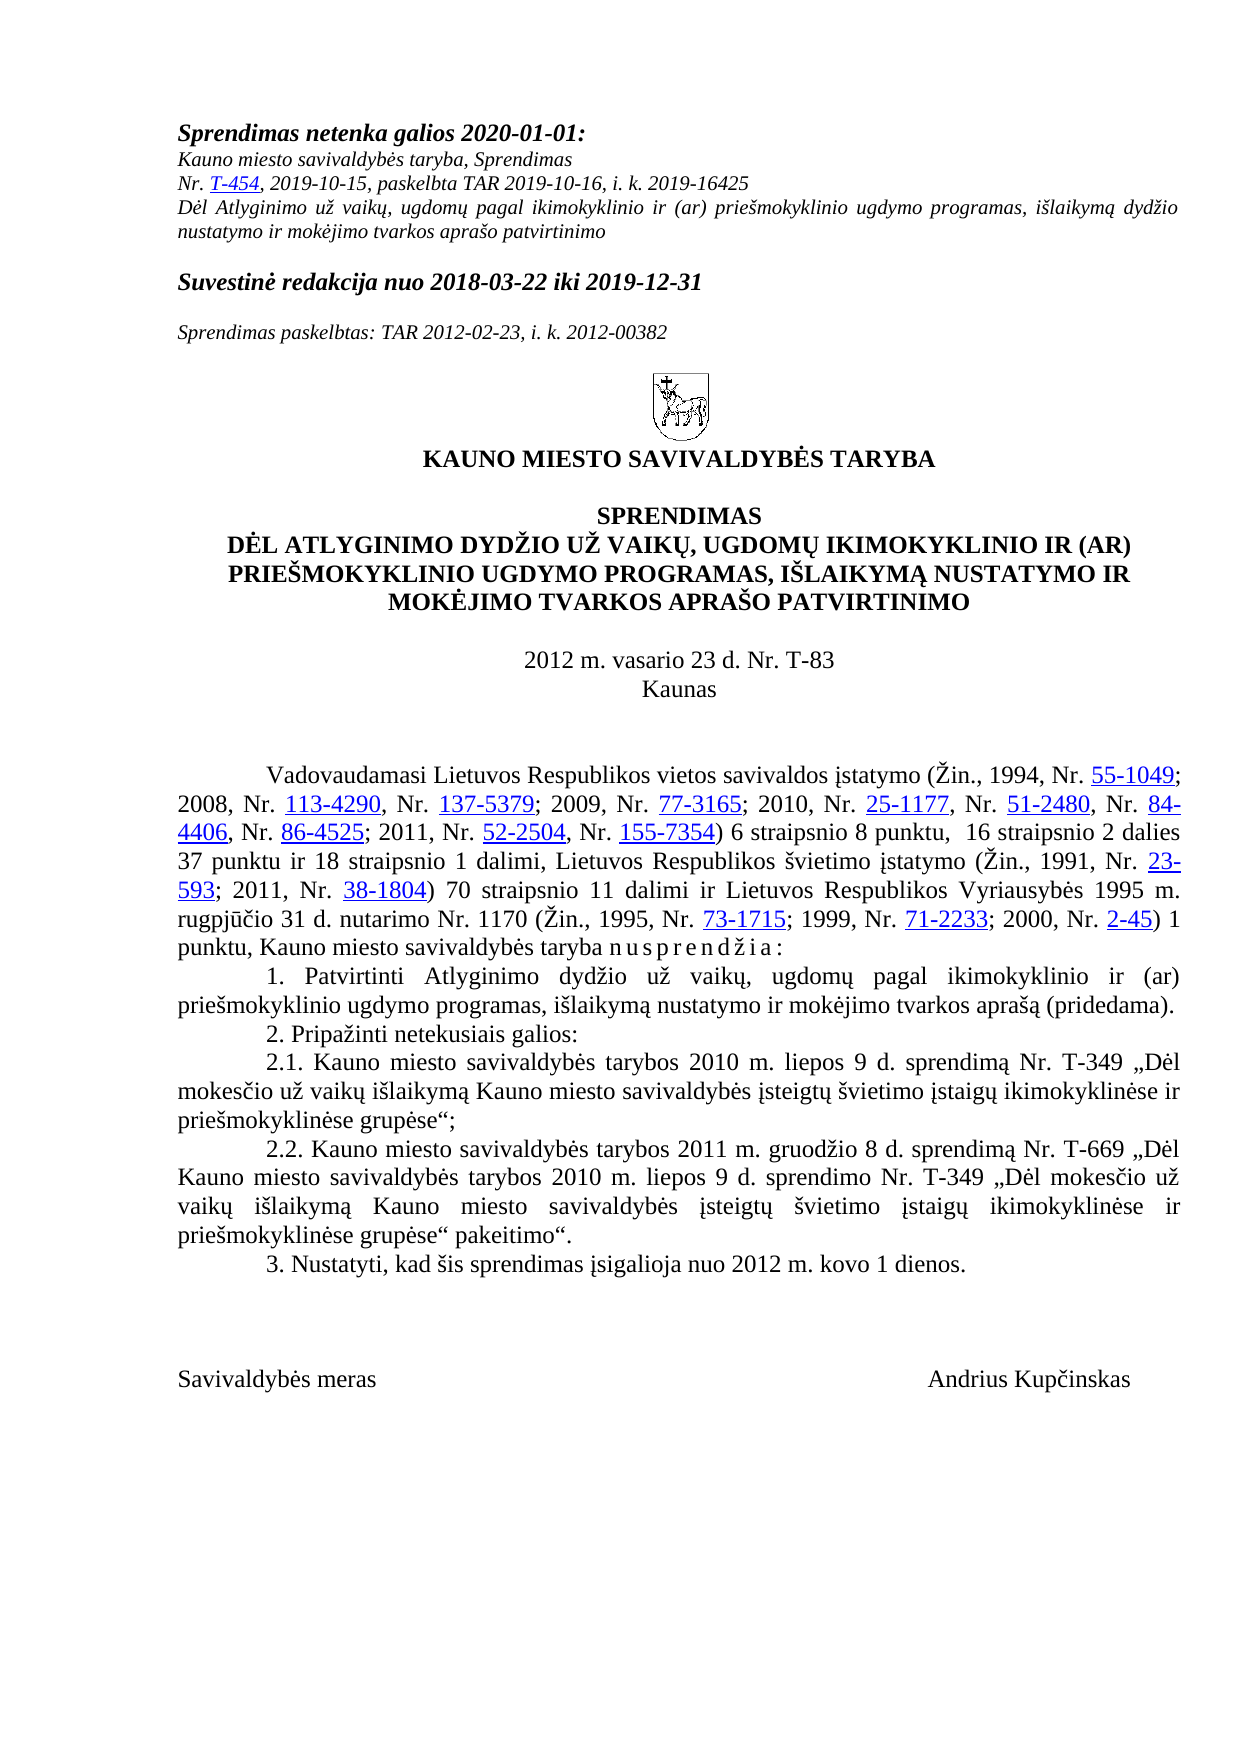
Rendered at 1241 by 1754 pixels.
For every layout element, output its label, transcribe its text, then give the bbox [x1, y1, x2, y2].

text Suvestinė redakcija nuo 2018-03-22 iki 2019-12-31 [177, 267, 1181, 296]
text 2.2. Kauno miesto savivaldybės tarybos 2011 m. gruodžio 8 d. sprendimą Nr. T-669 „Dėl Kauno miesto savivaldybės tarybos 2010 m. liepos 9 d. sprendimo Nr. T-349 „Dėl mokesčio už vaikų išlaikymą Kauno miesto savivaldybės įsteigtų švietimo įstaigų ikimokyklinėse ir priešmokyklinėse grupėse“ pakeitimo“. [177, 1134, 1181, 1249]
text 3. Nustatyti, kad šis sprendimas įsigalioja nuo 2012 m. kovo 1 dienos. [177, 1249, 1181, 1277]
text Nr. T-454, 2019-10-15, paskelbta TAR 2019-10-16, i. k. 2019-16425 [177, 171, 1181, 195]
text Kauno miesto savivaldybės taryba, Sprendimas [177, 147, 1181, 171]
text Dėl Atlyginimo už vaikų, ugdomų pagal ikimokyklinio ir (ar) priešmokyklinio ugdymo programas, išlaikymą dydžio nustatymo ir mokėjimo tvarkos aprašo patvirtinimo [177, 195, 1181, 243]
text Savivaldybės meras Andrius Kupčinskas [177, 1364, 1181, 1392]
text 2012 m. vasario 23 d. Nr. T-83 [177, 645, 1181, 674]
text SPRENDIMAS [177, 501, 1181, 530]
text DĖL ATLYGINIMO DYDŽIO UŽ VAIKŲ, UGDOMŲ IKIMOKYKLINIO IR (AR) PRIEŠMOKYKLINIO UGDYMO PROGRAMAS, IŠLAIKYMĄ NUSTATYMO IR MOKĖJIMO TVARKOS APRAŠO PATVIRTINIMO [177, 530, 1181, 616]
text 2.1. Kauno miesto savivaldybės tarybos 2010 m. liepos 9 d. sprendimą Nr. T-349 „Dėl mokesčio už vaikų išlaikymą Kauno miesto savivaldybės įsteigtų švietimo įstaigų ikimokyklinėse ir priešmokyklinėse grupėse“; [177, 1047, 1181, 1134]
text 1. Patvirtinti Atlyginimo dydžio už vaikų, ugdomų pagal ikimokyklinio ir (ar) priešmokyklinio ugdymo programas, išlaikymą nustatymo ir mokėjimo tvarkos aprašą (pridedama). [177, 961, 1181, 1019]
text KAUNO MIESTO SAVIVALDYBĖS TARYBA [177, 444, 1181, 472]
text Kaunas [177, 674, 1181, 702]
text Sprendimas paskelbtas: TAR 2012-02-23, i. k. 2012-00382 [177, 320, 1181, 344]
text Vadovaudamasi Lietuvos Respublikos vietos savivaldos įstatymo (Žin., 1994, Nr. 55-1049; 2008, Nr. 113-4290, Nr. 137-5379; 2009, Nr. 77-3165; 2010, Nr. 25-1177, Nr. 51-2480, Nr. 84-4406, Nr. 86-4525; 2011, Nr. 52-2504, Nr. 155-7354) 6 straipsnio 8 punktu, 16 straipsnio 2 dalies 37 punktu ir 18 straipsnio 1 dalimi, Lietuvos Respublikos švietimo įstatymo (Žin., 1991, Nr. 23-593; 2011, Nr. 38-1804) 70 straipsnio 11 dalimi ir Lietuvos Respublikos Vyriausybės 1995 m. rugpjūčio 31 d. nutarimo Nr. 1170 (Žin., 1995, Nr. 73-1715; 1999, Nr. 71-2233; 2000, Nr. 2-45) 1 punktu, Kauno miesto savivaldybės taryba nusprendžia: [177, 760, 1181, 961]
text 2. Pripažinti netekusiais galios: [177, 1019, 1181, 1047]
text Sprendimas netenka galios 2020-01-01: [177, 118, 1181, 147]
